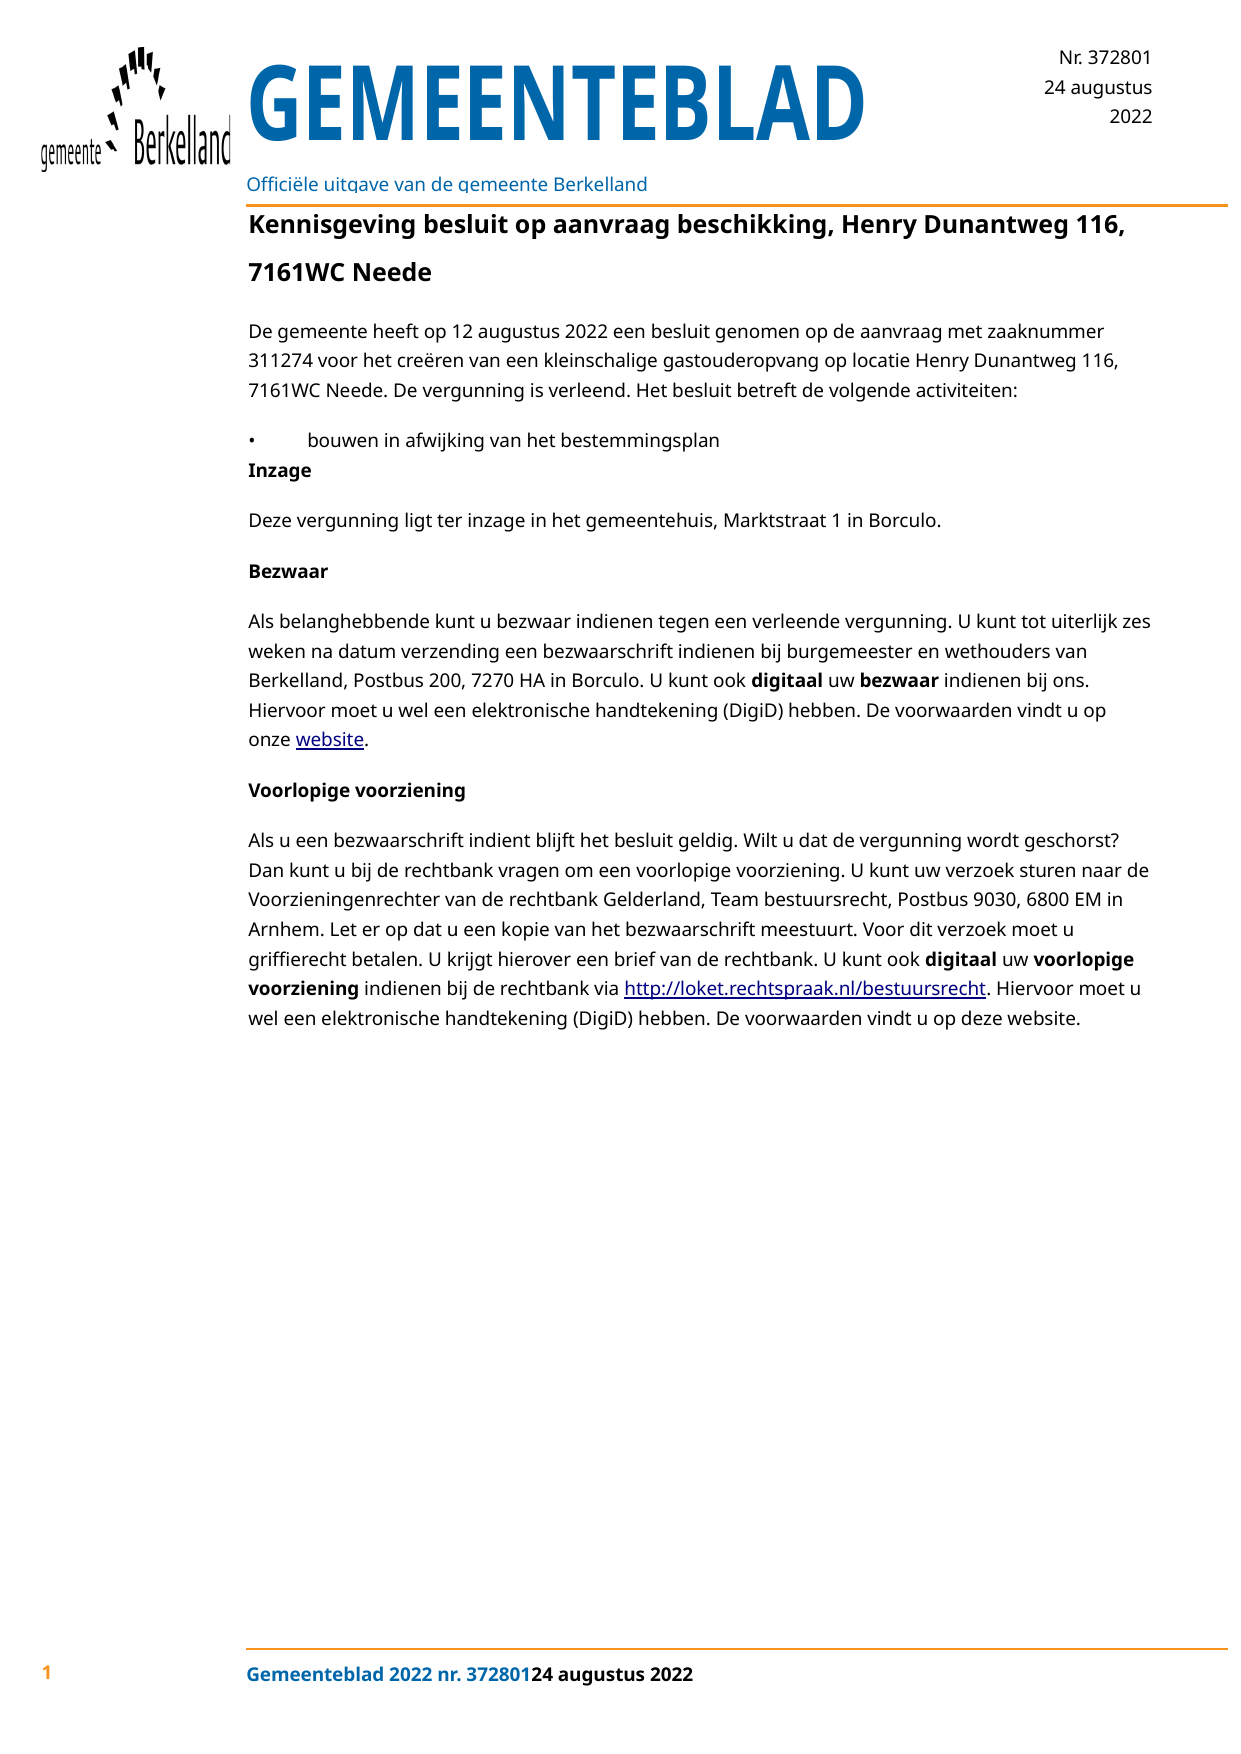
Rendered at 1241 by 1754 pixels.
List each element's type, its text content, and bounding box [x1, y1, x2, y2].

text Bezwaar [248, 558, 1152, 584]
text Als belanghebbende kunt u bezwaar indienen tegen een verleende vergunning. U kunt tot uiterlijk zes weken na datum verzending een bezwaarschrift indienen bij burgemeester en wethouders van Berkelland, Postbus 200, 7270 HA in Borculo. U kunt ook digitaal uw bezwaar indienen bij ons. Hiervoor moet u wel een elektronische handtekening (DigiD) hebben. De voorwaarden vindt u op onze website. [248, 608, 1152, 752]
text Kennisgeving besluit op aanvraag beschikking, Henry Dunantweg 116, 7161WC Neede [248, 207, 1152, 288]
picture [41, 47, 231, 172]
text Deze vergunning ligt ter inzage in het gemeentehuis, Marktstraat 1 in Borculo. [248, 507, 1152, 533]
text Inzage [248, 457, 1152, 483]
text De gemeente heeft op 12 augustus 2022 een besluit genomen op de aanvraag met zaaknummer 311274 voor het creëren van een kleinschalige gastouderopvang op locatie Henry Dunantweg 116, 7161WC Neede. De vergunning is verleend. Het besluit betreft de volgende activiteiten: [248, 318, 1152, 403]
text Als u een bezwaarschrift indient blijft het besluit geldig. Wilt u dat de vergunning wordt geschorst? Dan kunt u bij de rechtbank vragen om een voorlopige voorziening. U kunt uw verzoek sturen naar de Voorzieningenrechter van de rechtbank Gelderland, Team bestuursrecht, Postbus 9030, 6800 EM in Arnhem. Let er op dat u een kopie van het bezwaarschrift meestuurt. Voor dit verzoek moet u griffierecht betalen. U krijgt hierover een brief van de rechtbank. U kunt ook digitaal uw voorlopige voorziening indienen bij de rechtbank via http://loket.rechtspraak.nl/bestuursrecht. Hiervoor moet u wel een elektronische handtekening (DigiD) hebben. De voorwaarden vindt u op deze website. [248, 827, 1152, 1031]
text Voorlopige voorziening [248, 777, 1152, 803]
list bouwen in afwijking van het bestemmingsplan [248, 427, 1152, 453]
